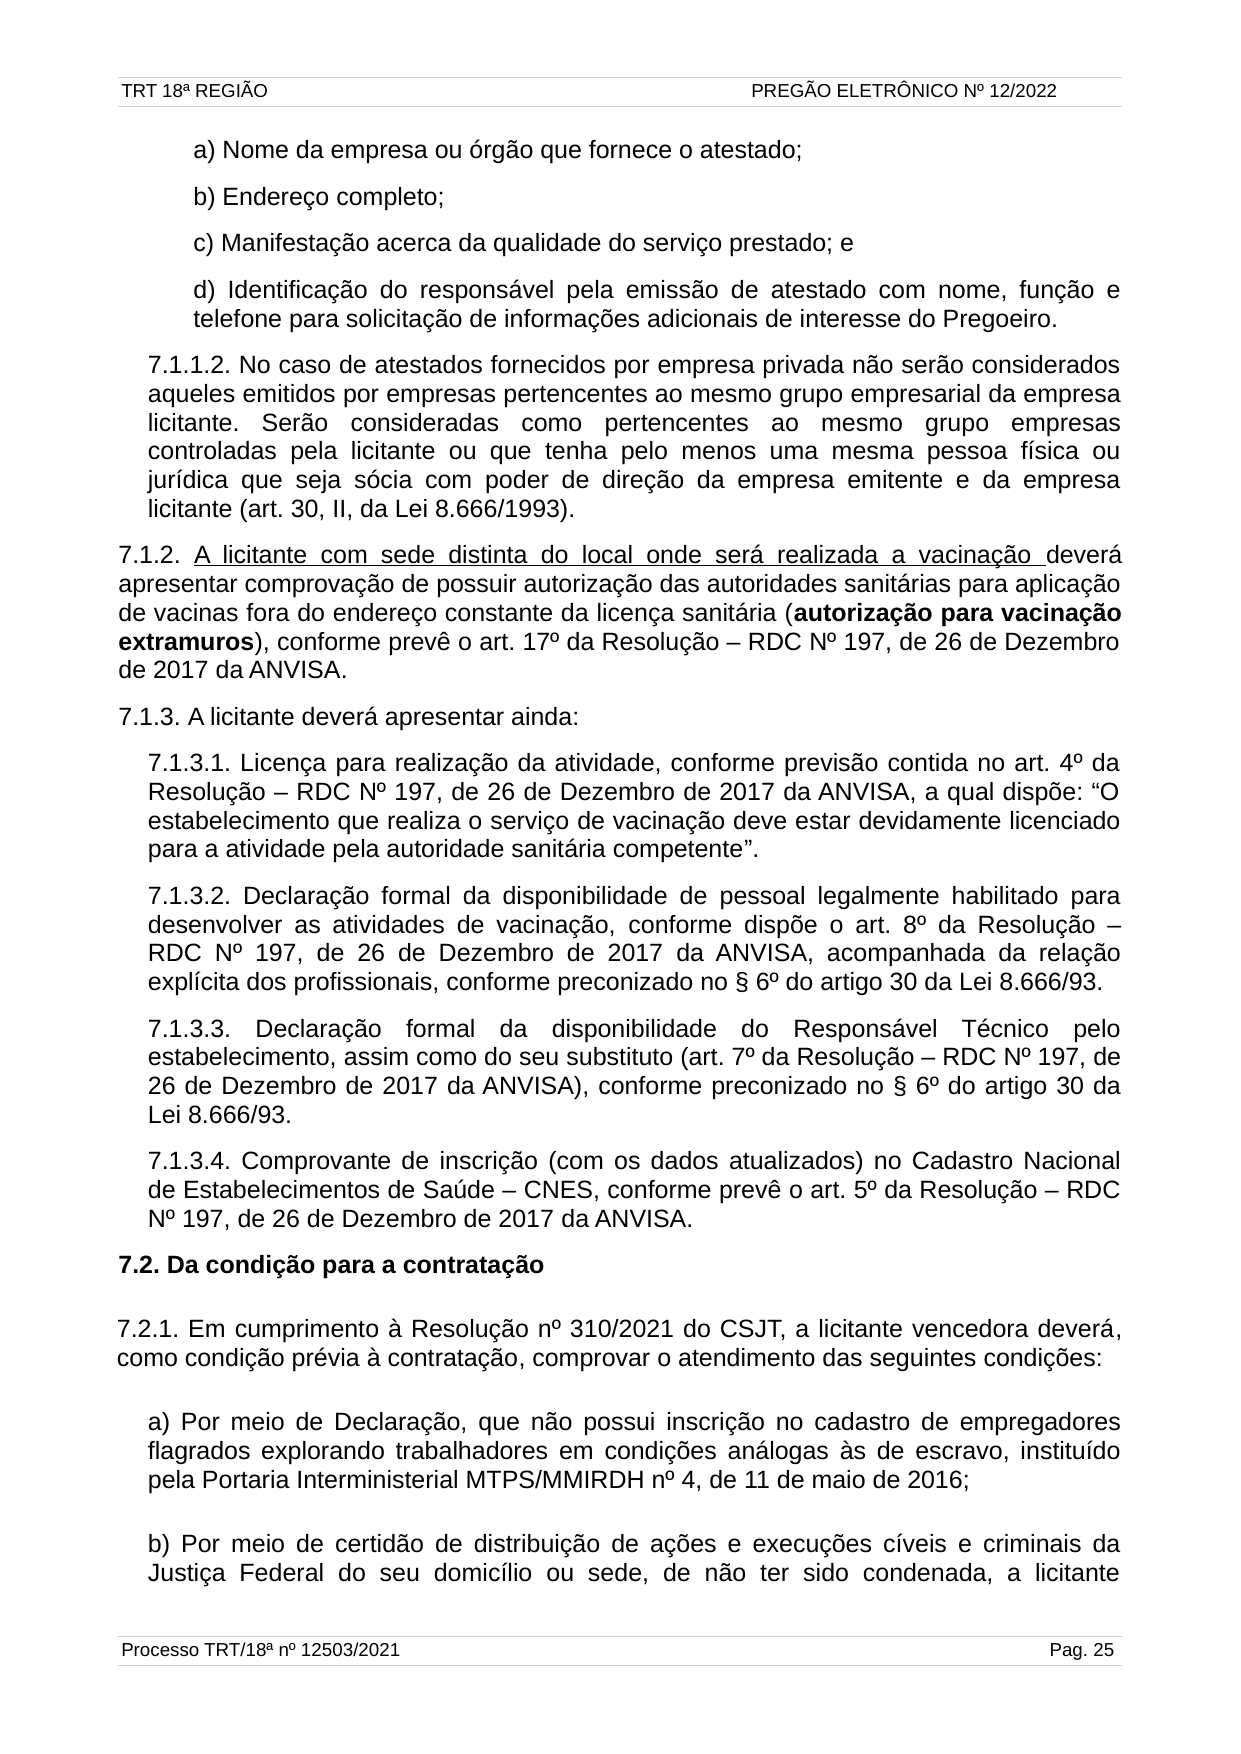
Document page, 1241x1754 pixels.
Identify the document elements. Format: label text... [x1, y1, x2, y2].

text 7.1.2. A licitante com sede distinta do local onde será realizada a vacinação deverá apresentar comprovação de possuir autorização das autoridades sanitárias para aplicação de vacinas fora do endereço constante da licença sanitária (autorização para vacinação extramuros), conforme prevê o art. 17º da Resolução – RDC Nº 197, de 26 de Dezembro de 2017 da ANVISA. [118, 540, 1122, 684]
text b) Endereço completo; [193, 182, 1122, 211]
text d) Identificação do responsável pela emissão de atestado com nome, função e telefone para solicitação de informações adicionais de interesse do Pregoeiro. [193, 275, 1122, 332]
text 7.1.3.1. Licença para realização da atividade, conforme previsão contida no art. 4º da Resolução – RDC Nº 197, de 26 de Dezembro de 2017 da ANVISA, a qual dispõe: “O estabelecimento que realiza o serviço de vacinação deve estar devidamente licenciado para a atividade pela autoridade sanitária competente”. [148, 748, 1122, 863]
text b) Por meio de certidão de distribuição de ações e execuções cíveis e criminais da Justiça Federal do seu domicílio ou sede, de não ter sido condenada, a licitante [148, 1529, 1122, 1587]
text c) Manifestação acerca da qualidade do serviço prestado; e [193, 228, 1122, 257]
text 7.1.3. A licitante deverá apresentar ainda: [118, 702, 1122, 731]
text 7.1.3.3. Declaração formal da disponibilidade do Responsável Técnico pelo estabelecimento, assim como do seu substituto (art. 7º da Resolução – RDC Nº 197, de 26 de Dezembro de 2017 da ANVISA), conforme preconizado no § 6º do artigo 30 da Lei 8.666/93. [148, 1014, 1122, 1129]
text a) Por meio de Declaração, que não possui inscrição no cadastro de empregadores flagrados explorando trabalhadores em condições análogas às de escravo, instituído pela Portaria Interministerial MTPS/MMIRDH nº 4, de 11 de maio de 2016; [148, 1407, 1122, 1494]
text 7.1.3.2. Declaração formal da disponibilidade de pessoal legalmente habilitado para desenvolver as atividades de vacinação, conforme dispõe o art. 8º da Resolução – RDC Nº 197, de 26 de Dezembro de 2017 da ANVISA, acompanhada da relação explícita dos profissionais, conforme preconizado no § 6º do artigo 30 da Lei 8.666/93. [148, 881, 1122, 996]
text a) Nome da empresa ou órgão que fornece o atestado; [193, 136, 1122, 164]
text 7.2. Da condição para a contratação [118, 1250, 1122, 1279]
text 7.1.1.2. No caso de atestados fornecidos por empresa privada não serão considerados aqueles emitidos por empresas pertencentes ao mesmo grupo empresarial da empresa licitante. Serão consideradas como pertencentes ao mesmo grupo empresas controladas pela licitante ou que tenha pelo menos uma mesma pessoa física ou jurídica que seja sócia com poder de direção da empresa emitente e da empresa licitante (art. 30, II, da Lei 8.666/1993). [148, 350, 1122, 523]
text 7.2.1. Em cumprimento à Resolução nº 310/2021 do CSJT, a licitante vencedora deverá, como condição prévia à contratação, comprovar o atendimento das seguintes condições: [117, 1314, 1122, 1372]
text 7.1.3.4. Comprovante de inscrição (com os dados atualizados) no Cadastro Nacional de Estabelecimentos de Saúde – CNES, conforme prevê o art. 5º da Resolução – RDC Nº 197, de 26 de Dezembro de 2017 da ANVISA. [148, 1146, 1122, 1233]
